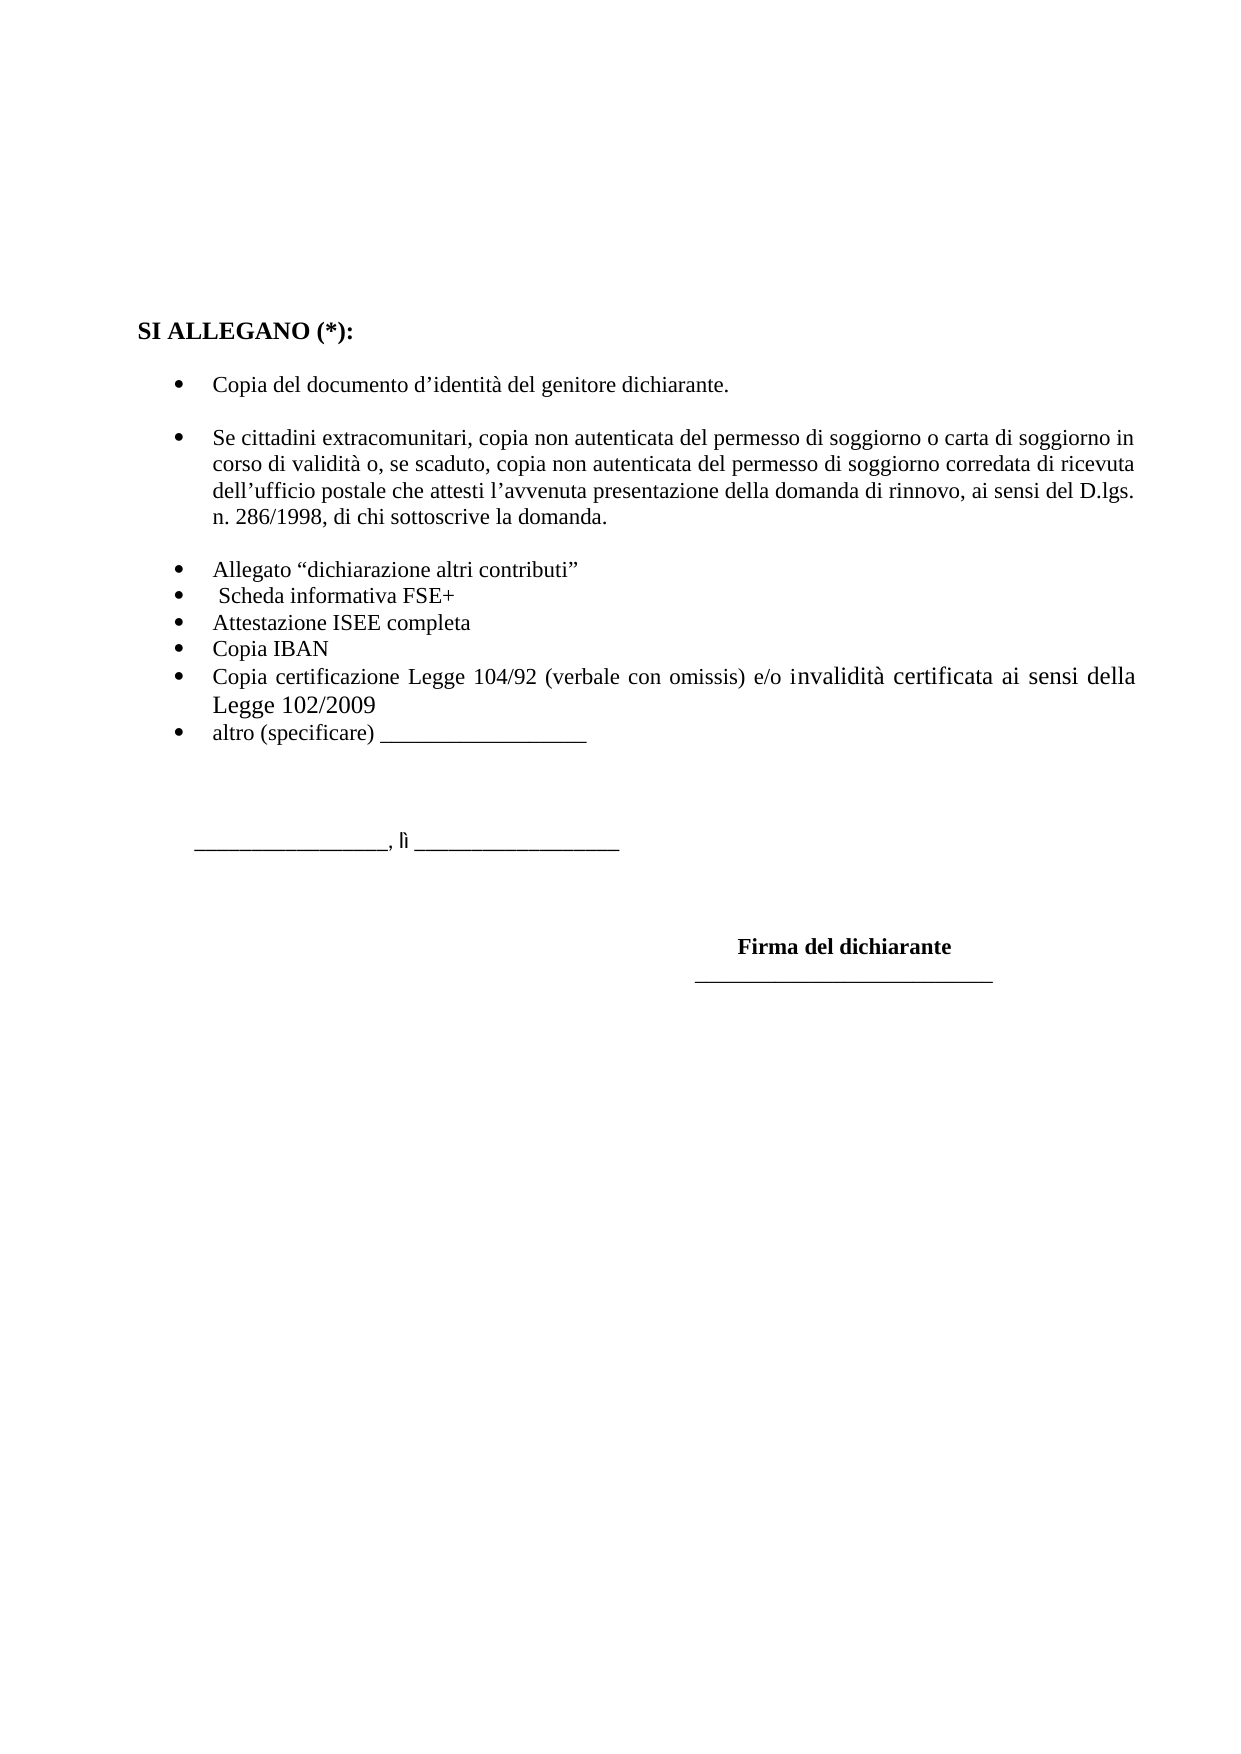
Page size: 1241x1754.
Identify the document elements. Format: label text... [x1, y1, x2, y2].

text SI ALLEGANO (*): [137, 316, 1136, 345]
list Allegato “dichiarazione altri contributi” [175, 556, 1136, 582]
list Copia certificazione Legge 104/92 (verbale con omissis) e/o invalidità certificata ai sensi della Legge 102/2009 [175, 661, 1136, 719]
list Se cittadini extracomunitari, copia non autenticata del permesso di soggiorno o carta di soggiorno in corso di validità o, se scaduto, copia non autenticata del permesso di soggiorno corredata di ricevuta dell’ufficio postale che attesti l’avvenuta presentazione della domanda di rinnovo, ai sensi del D.lgs. n. 286/1998, di chi sottoscrive la domanda. [175, 424, 1136, 529]
text Firma del dichiarante [137, 933, 1136, 959]
list Copia del documento d’identità del genitore dichiarante. [175, 371, 1136, 398]
list Scheda informativa FSE+ [175, 582, 1136, 608]
list Attestazione ISEE completa [175, 608, 1136, 635]
text __________________________ [432, 959, 1136, 986]
list Copia IBAN [175, 635, 1136, 661]
text _________________, lì __________________ [137, 826, 1136, 854]
list altro (specificare) __________________ [175, 719, 1136, 745]
